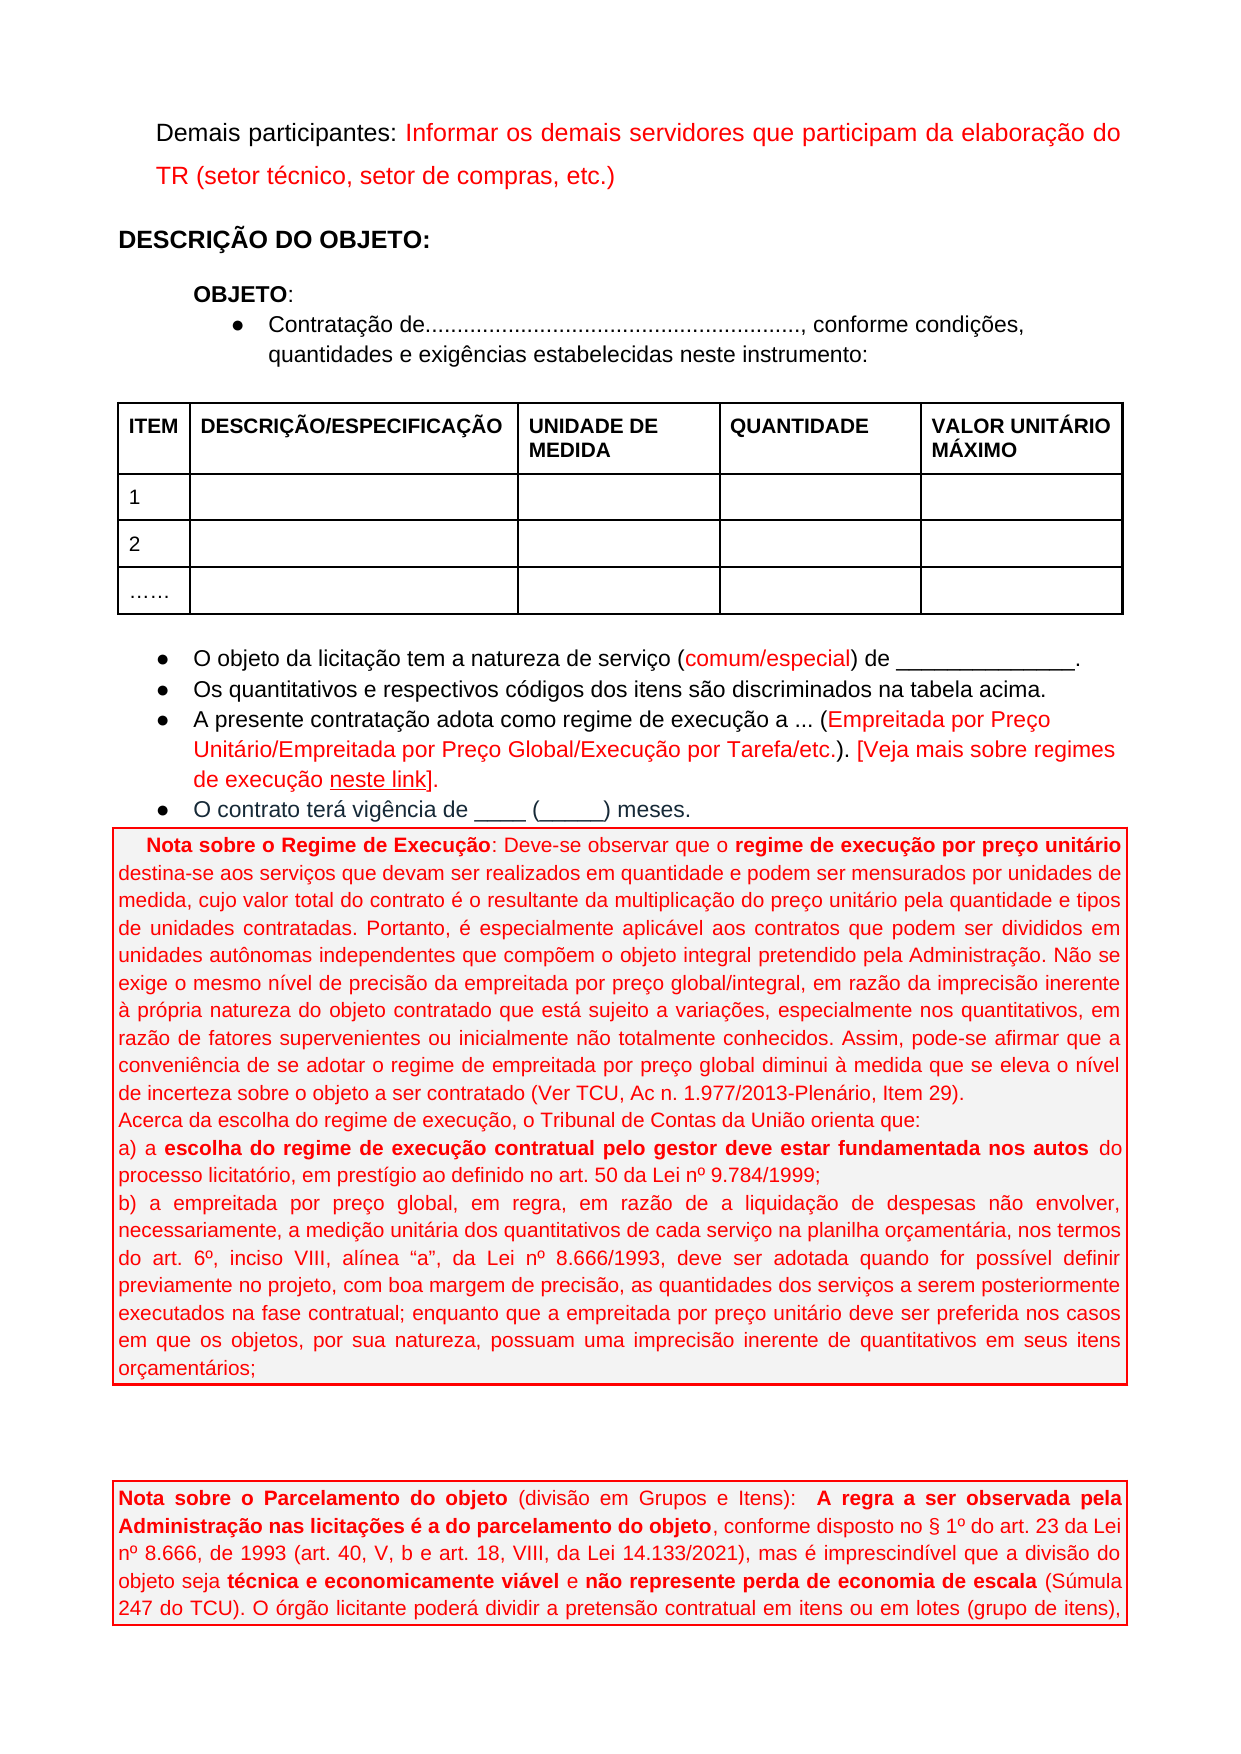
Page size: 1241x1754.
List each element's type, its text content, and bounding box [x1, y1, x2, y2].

table_cell 1 [119, 475, 189, 519]
table_header QUANTIDADE [721, 404, 920, 472]
table_cell [721, 475, 920, 519]
list O contrato terá vigência de ____ (_____) meses. [156, 796, 1122, 823]
list Os quantitativos e respectivos códigos dos itens são discriminados na tabela acima. [156, 676, 1122, 702]
text Demais participantes: Informar os demais servidores que participam da elaboração do TR (setor técnico, setor de compras, etc.) [156, 118, 1122, 190]
table_header UNIDADE DE MEDIDA [519, 404, 719, 472]
list O objeto da licitação tem a natureza de serviço (comum/especial) de ______________. [156, 645, 1122, 672]
table_cell [191, 568, 517, 613]
table_cell [191, 521, 517, 566]
subtitle DESCRIÇÃO DO OBJETO: [118, 225, 1122, 254]
table_cell [519, 521, 719, 566]
table_cell [721, 521, 920, 566]
text a) a escolha do regime de execução contratual pelo gestor deve estar fundamentada nos autos do processo licitatório, em prestígio ao definido no art. 50 da Lei nº 9.784/1999; [114, 1129, 1126, 1184]
table_cell [191, 475, 517, 519]
text OBJETO: [193, 281, 1122, 307]
list Contratação de..........................................................., conforme condições, quantidades e exigências estabelecidas neste instrumento: [231, 311, 1122, 367]
list A presente contratação adota como regime de execução a ... (Empreitada por Preço Unitário/Empreitada por Preço Global/Execução por Tarefa/etc.). [Veja mais sobre regimes de execução neste link]. [156, 706, 1122, 792]
table_cell [922, 568, 1121, 613]
table_cell [519, 475, 719, 519]
table_header VALOR UNITÁRIO MÁXIMO [922, 404, 1121, 472]
text Nota sobre o Regime de Execução: Deve-se observar que o regime de execução por preço unitário destina-se aos serviços que devam ser realizados em quantidade e podem ser mensurados por unidades de medida, cujo valor total do contrato é o resultante da multiplicação do preço unitário pela quantidade e tipos de unidades contratadas. Portanto, é especialmente aplicável aos contratos que podem ser divididos em unidades autônomas independentes que compõem o objeto integral pretendido pela Administração. Não se exige o mesmo nível de precisão da empreitada por preço global/integral, em razão da imprecisão inerente à própria natureza do objeto contratado que está sujeito a variações, especialmente nos quantitativos, em razão de fatores supervenientes ou inicialmente não totalmente conhecidos. Assim, pode-se afirmar que a conveniência de se adotar o regime de empreitada por preço global diminui à medida que se eleva o nível de incerteza sobre o objeto a ser contratado (Ver TCU, Ac n. 1.977/2013-Plenário, Item 29). [114, 829, 1126, 1102]
table_cell [922, 475, 1121, 519]
table_header DESCRIÇÃO/ESPECIFICAÇÃO [191, 404, 517, 472]
table_cell 2 [119, 521, 189, 566]
text Nota sobre o Parcelamento do objeto (divisão em Grupos e Itens): A regra a ser observada pela Administração nas licitações é a do parcelamento do objeto, conforme disposto no § 1º do art. 23 da Lei nº 8.666, de 1993 (art. 40, V, b e art. 18, VIII, da Lei 14.133/2021), mas é imprescindível que a divisão do objeto seja técnica e economicamente viável e não represente perda de economia de escala (Súmula 247 do TCU). O órgão licitante poderá dividir a pretensão contratual em itens ou em lotes (grupo de itens), [114, 1482, 1126, 1624]
table_cell [519, 568, 719, 613]
text b) a empreitada por preço global, em regra, em razão de a liquidação de despesas não envolver, necessariamente, a medição unitária dos quantitativos de cada serviço na planilha orçamentária, nos termos do art. 6º, inciso VIII, alínea “a”, da Lei nº 8.666/1993, deve ser adotada quando for possível definir previamente no projeto, com boa margem de precisão, as quantidades dos serviços a serem posteriormente executados na fase contratual; enquanto que a empreitada por preço unitário deve ser preferida nos casos em que os objetos, por sua natureza, possuam uma imprecisão inerente de quantitativos em seus itens orçamentários; [114, 1184, 1126, 1383]
text Acerca da escolha do regime de execução, o Tribunal de Contas da União orienta que: [114, 1102, 1126, 1129]
table_cell [721, 568, 920, 613]
table_header ITEM [119, 404, 189, 472]
table_cell [922, 521, 1121, 566]
table_cell …… [119, 568, 189, 613]
